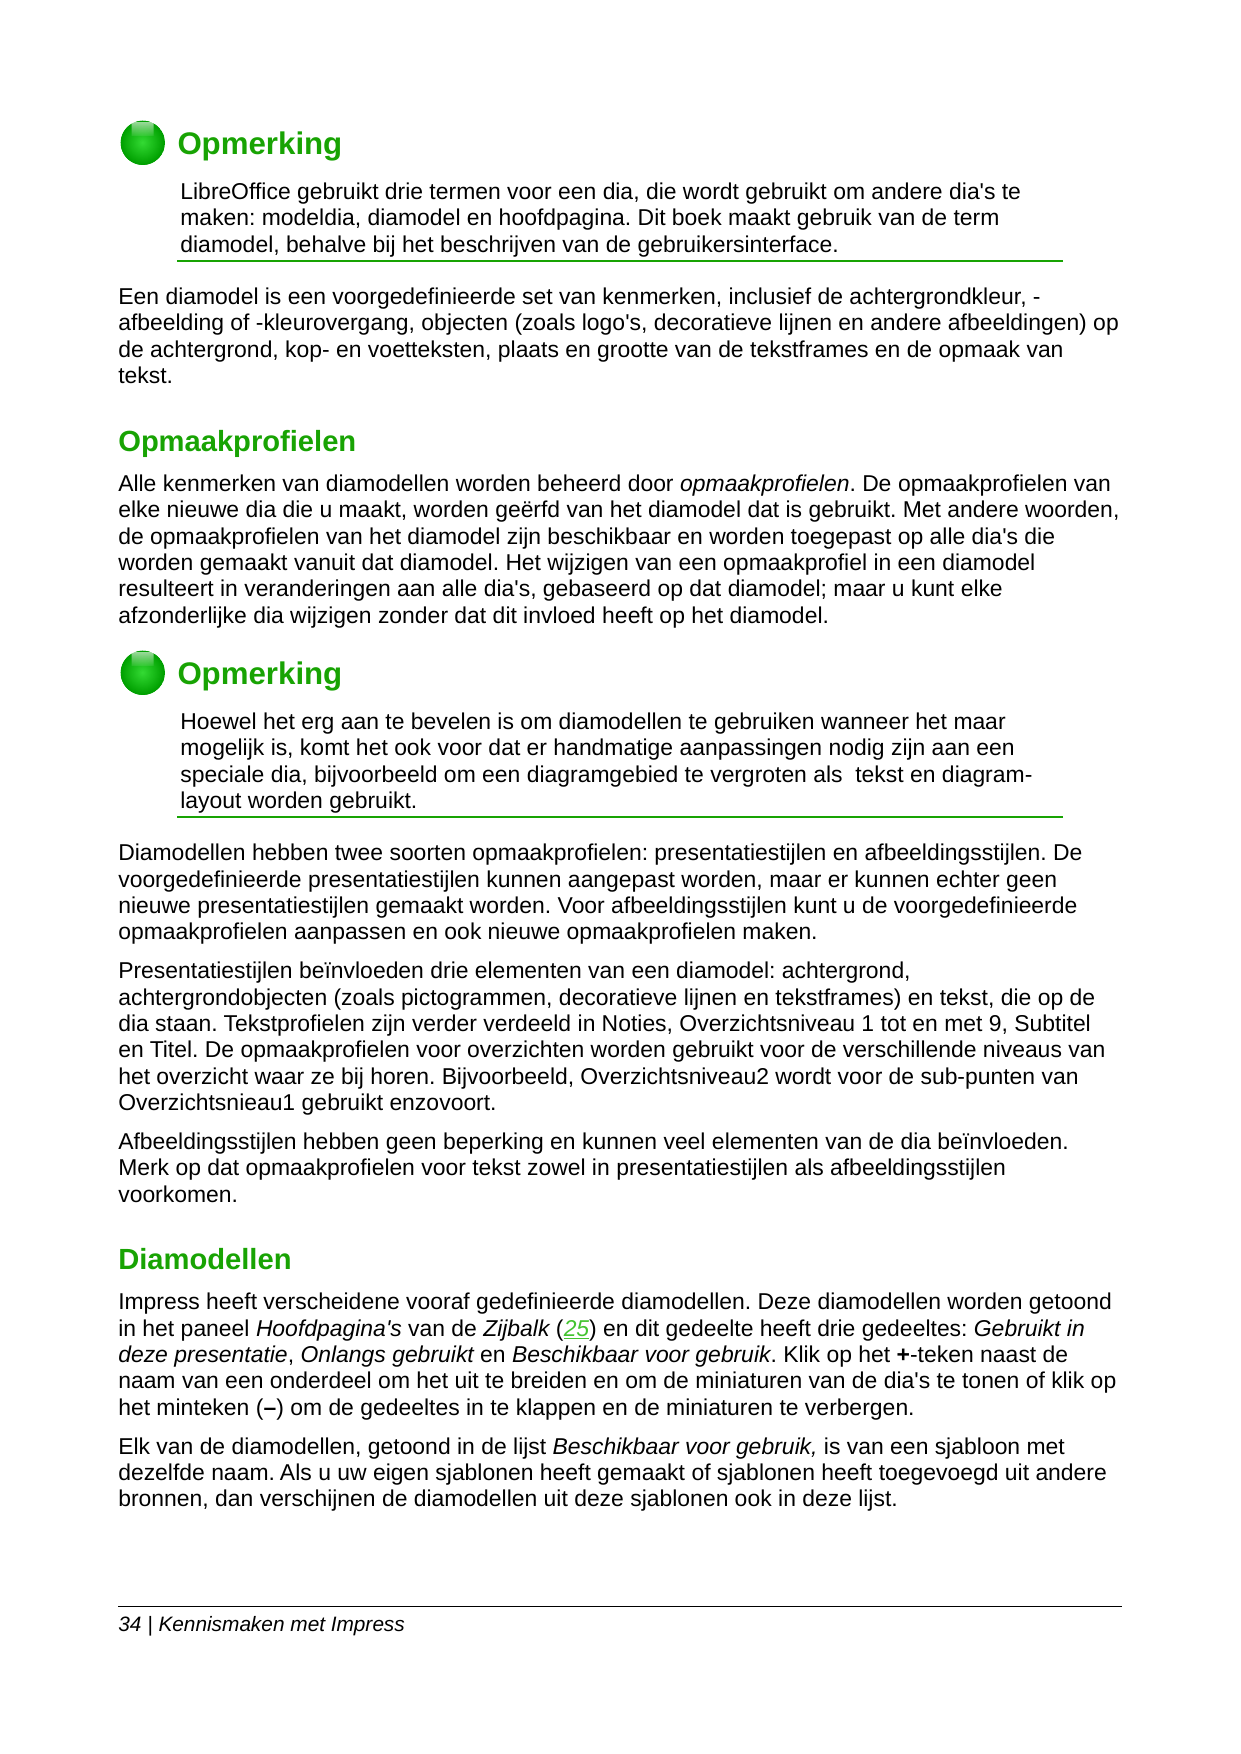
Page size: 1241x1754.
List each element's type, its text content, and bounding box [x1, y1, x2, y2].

text Presentatiestijlen beïnvloeden drie elementen van een diamodel: achtergrond, achtergrondobjecten (zoals pictogrammen, decoratieve lijnen en tekstframes) en tekst, die op de dia staan. Tekstprofielen zijn verder verdeeld in Noties, Overzichtsniveau 1 tot en met 9, Subtitel en Titel. De opmaakprofielen voor overzichten worden gebruikt voor de verschillende niveaus van het overzicht waar ze bij horen. Bijvoorbeeld, Overzichtsniveau2 wordt voor de sub-punten van Overzichtsnieau1 gebruikt enzovoort. [118, 957, 1122, 1115]
text Impress heeft verscheidene vooraf gedefinieerde diamodellen. Deze diamodellen worden getoond in het paneel Hoofdpagina's van de Zijbalk (Afbeelding 25) en dit gedeelte heeft drie gedeeltes: Gebruikt in deze presentatie, Onlangs gebruikt en Beschikbaar voor gebruik. Klik op het +-teken naast de naam van een onderdeel om het uit te breiden en om de miniaturen van de dia's te tonen of klik op het minteken (–) om de gedeeltes in te klappen en de miniaturen te verbergen. [118, 1288, 1122, 1420]
subtitle Opmaakprofielen [118, 424, 1122, 457]
text Hoewel het erg aan te bevelen is om diamodellen te gebruiken wanneer het maar mogelijk is, komt het ook voor dat er handmatige aanpassingen nodig zijn aan een speciale dia, bijvoorbeeld om een diagramgebied te vergroten als tekst en diagram-layout worden gebruikt. [177, 705, 1063, 816]
text LibreOffice gebruikt drie termen voor een dia, die wordt gebruikt om andere dia's te maken: modeldia, diamodel en hoofdpagina. Dit boek maakt gebruik van de term diamodel, behalve bij het beschrijven van de gebruikersinterface. [177, 175, 1063, 260]
text Elk van de diamodellen, getoond in de lijst Beschikbaar voor gebruik, is van een sjabloon met dezelfde naam. Als u uw eigen sjablonen heeft gemaakt of sjablonen heeft toegevoegd uit andere bronnen, dan verschijnen de diamodellen uit deze sjablonen ook in deze lijst. [118, 1433, 1122, 1512]
text Afbeeldingsstijlen hebben geen beperking en kunnen veel elementen van de dia beïnvloeden. Merk op dat opmaakprofielen voor tekst zowel in presentatiestijlen als afbeeldingsstijlen voorkomen. [118, 1128, 1122, 1207]
text Diamodellen hebben twee soorten opmaakprofielen: presentatiestijlen en afbeeldingsstijlen. De voorgedefinieerde presentatiestijlen kunnen aangepast worden, maar er kunnen echter geen nieuwe presentatiestijlen gemaakt worden. Voor afbeeldingsstijlen kunt u de voorgedefinieerde opmaakprofielen aanpassen en ook nieuwe opmaakprofielen maken. [118, 839, 1122, 945]
text Een diamodel is een voorgedefinieerde set van kenmerken, inclusief de achtergrondkleur, -afbeelding of -kleurovergang, objecten (zoals logo's, decoratieve lijnen en andere afbeeldingen) op de achtergrond, kop- en voetteksten, plaats en grootte van de tekstframes en de opmaak van tekst. [118, 283, 1122, 388]
text Alle kenmerken van diamodellen worden beheerd door opmaakprofielen. De opmaakprofielen van elke nieuwe dia die u maakt, worden geërfd van het diamodel dat is gebruikt. Met andere woorden, de opmaakprofielen van het diamodel zijn beschikbaar en worden toegepast op alle dia's die worden gemaakt vanuit dat diamodel. Het wijzigen van een opmaakprofiel in een diamodel resulteert in veranderingen aan alle dia's, gebaseerd op dat diamodel; maar u kunt elke afzonderlijke dia wijzigen zonder dat dit invloed heeft op het diamodel. [118, 470, 1122, 628]
subtitle Opmerking [118, 648, 1122, 697]
subtitle Opmerking [118, 118, 1122, 167]
subtitle Diamodellen [118, 1242, 1122, 1276]
